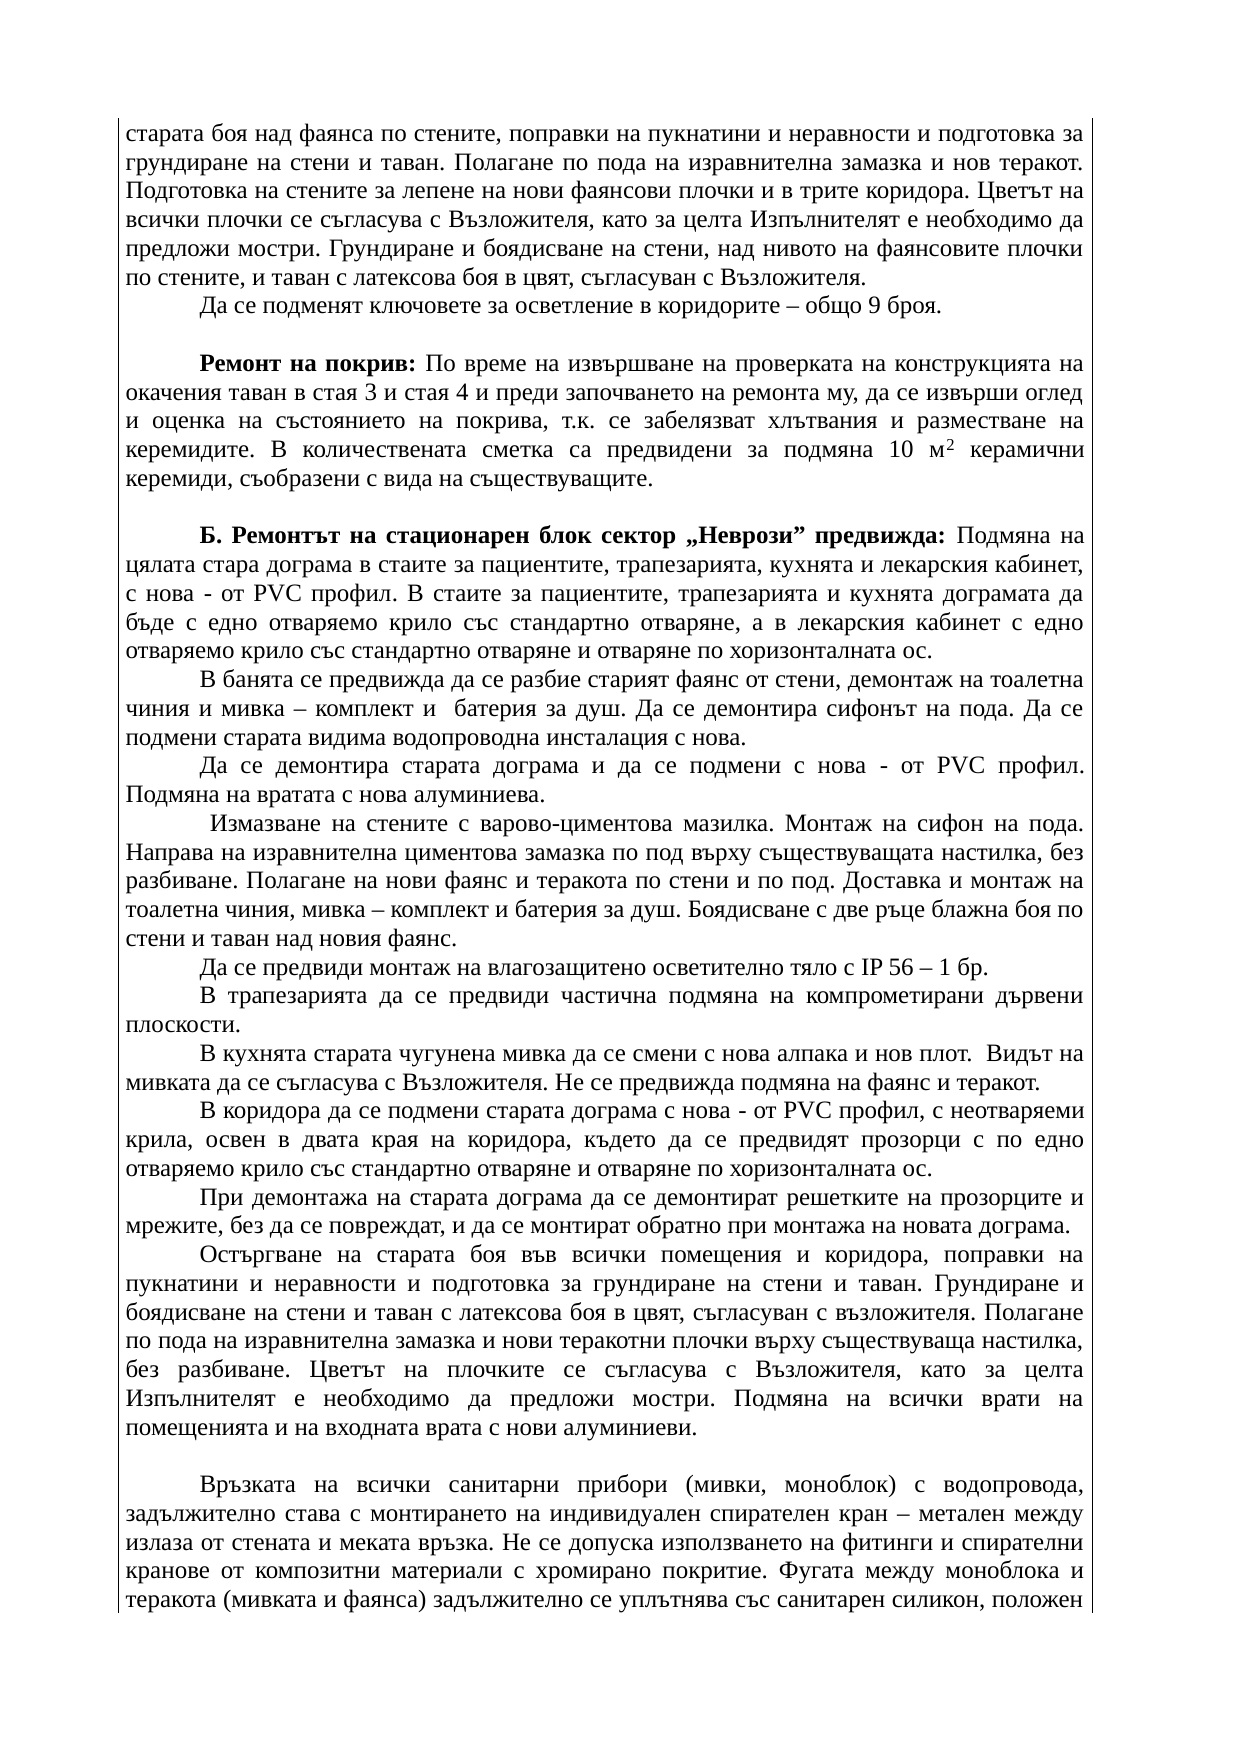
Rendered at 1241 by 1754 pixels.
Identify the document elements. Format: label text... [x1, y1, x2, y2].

table_cell старата боя над фаянса по стените, поправки на пукнатини и неравности и подготовка за грундиране на стени и таван. Полагане по пода на изравнителна замазка и нов теракот. Подготовка на стените за лепене на нови фаянсови плочки и в трите коридора. Цветът на всички плочки се съгласува с Възложителя, като за целта Изпълнителят е необходимо да предложи мостри. Грундиране и боядисване на стени, над нивото на фаянсовите плочки по стените, и таван с латексова боя в цвят, съгласуван с Възложителя. Да се подменят ключовете за осветление в коридорите – общо 9 броя. Ремонт на покрив: По време на извършване на проверката на конструкцията на окачения таван в стая 3 и стая 4 и преди започването на ремонта му, да се извърши оглед и оценка на състоянието на покрива, т.к. се забелязват хлътвания и разместване на керемидите. В количествената сметка са предвидени за подмяна 10 м2 керамични керемиди, съобразени с вида на съществуващите. Б. Ремонтът на стационарен блок сектор „Неврози” предвижда: Подмяна на цялата стара дограма в стаите за пациентите, трапезарията, кухнята и лекарския кабинет, с нова - от PVC профил. В стаите за пациентите, трапезарията и кухнята дограмата да бъде с едно отваряемо крило със стандартно отваряне, а в лекарския кабинет с едно отваряемо крило със стандартно отваряне и отваряне по хоризонталната ос. В банята се предвижда да се разбие старият фаянс от стени, демонтаж на тоалетна чиния и мивка – комплект и батерия за душ. Да се демонтира сифонът на пода. Да се подмени старата видима водопроводна инсталация с нова. Да се демонтира старата дограма и да се подмени с нова - от PVC профил. Подмяна на вратата с нова алуминиева. Измазване на стените с варово-циментова мазилка. Монтаж на сифон на пода. Направа на изравнителна циментова замазка по под върху съществуващата настилка, без разбиване. Полагане на нови фаянс и теракота по стени и по под. Доставка и монтаж на тоалетна чиния, мивка – комплект и батерия за душ. Боядисване с две ръце блажна боя по стени и таван над новия фаянс. Да се предвиди монтаж на влагозащитено осветително тяло с IP 56 – 1 бр. В трапезарията да се предвиди частична подмяна на компрометирани дървени плоскости. В кухнята старата чугунена мивка да се смени с нова алпака и нов плот. Видът на мивката да се съгласува с Възложителя. Не се предвижда подмяна на фаянс и теракот. В коридора да се подмени старата дограма с нова - от PVC профил, с неотваряеми крила, освен в двата края на коридора, където да се предвидят прозорци с по едно отваряемо крило със стандартно отваряне и отваряне по хоризонталната ос. При демонтажа на старата дограма да се демонтират решетките на прозорците и мрежите, без да се повреждат, и да се монтират обратно при монтажа на новата дограма. Остъргване на старата боя във всички помещения и коридора, поправки на пукнатини и неравности и подготовка за грундиране на стени и таван. Грундиране и боядисване на стени и таван с латексова боя в цвят, съгласуван с възложителя. Полагане по пода на изравнителна замазка и нови теракотни плочки върху съществуваща настилка, без разбиване. Цветът на плочките се съгласува с Възложителя, като за целта Изпълнителят е необходимо да предложи мостри. Подмяна на всички врати на помещенията и на входната врата с нови алуминиеви. Връзката на всички санитарни прибори (мивки, моноблок) с водопровода, задължително става с монтирането на индивидуален спирателен кран – метален между излаза от стената и меката връзка. Не се допуска използването на фитинги и спирателни кранове от композитни материали с хромирано покритие. Фугата между моноблока и теракота (мивката и фаянса) задължително се уплътнява със санитарен силикон, положен [119, 118, 1092, 1613]
